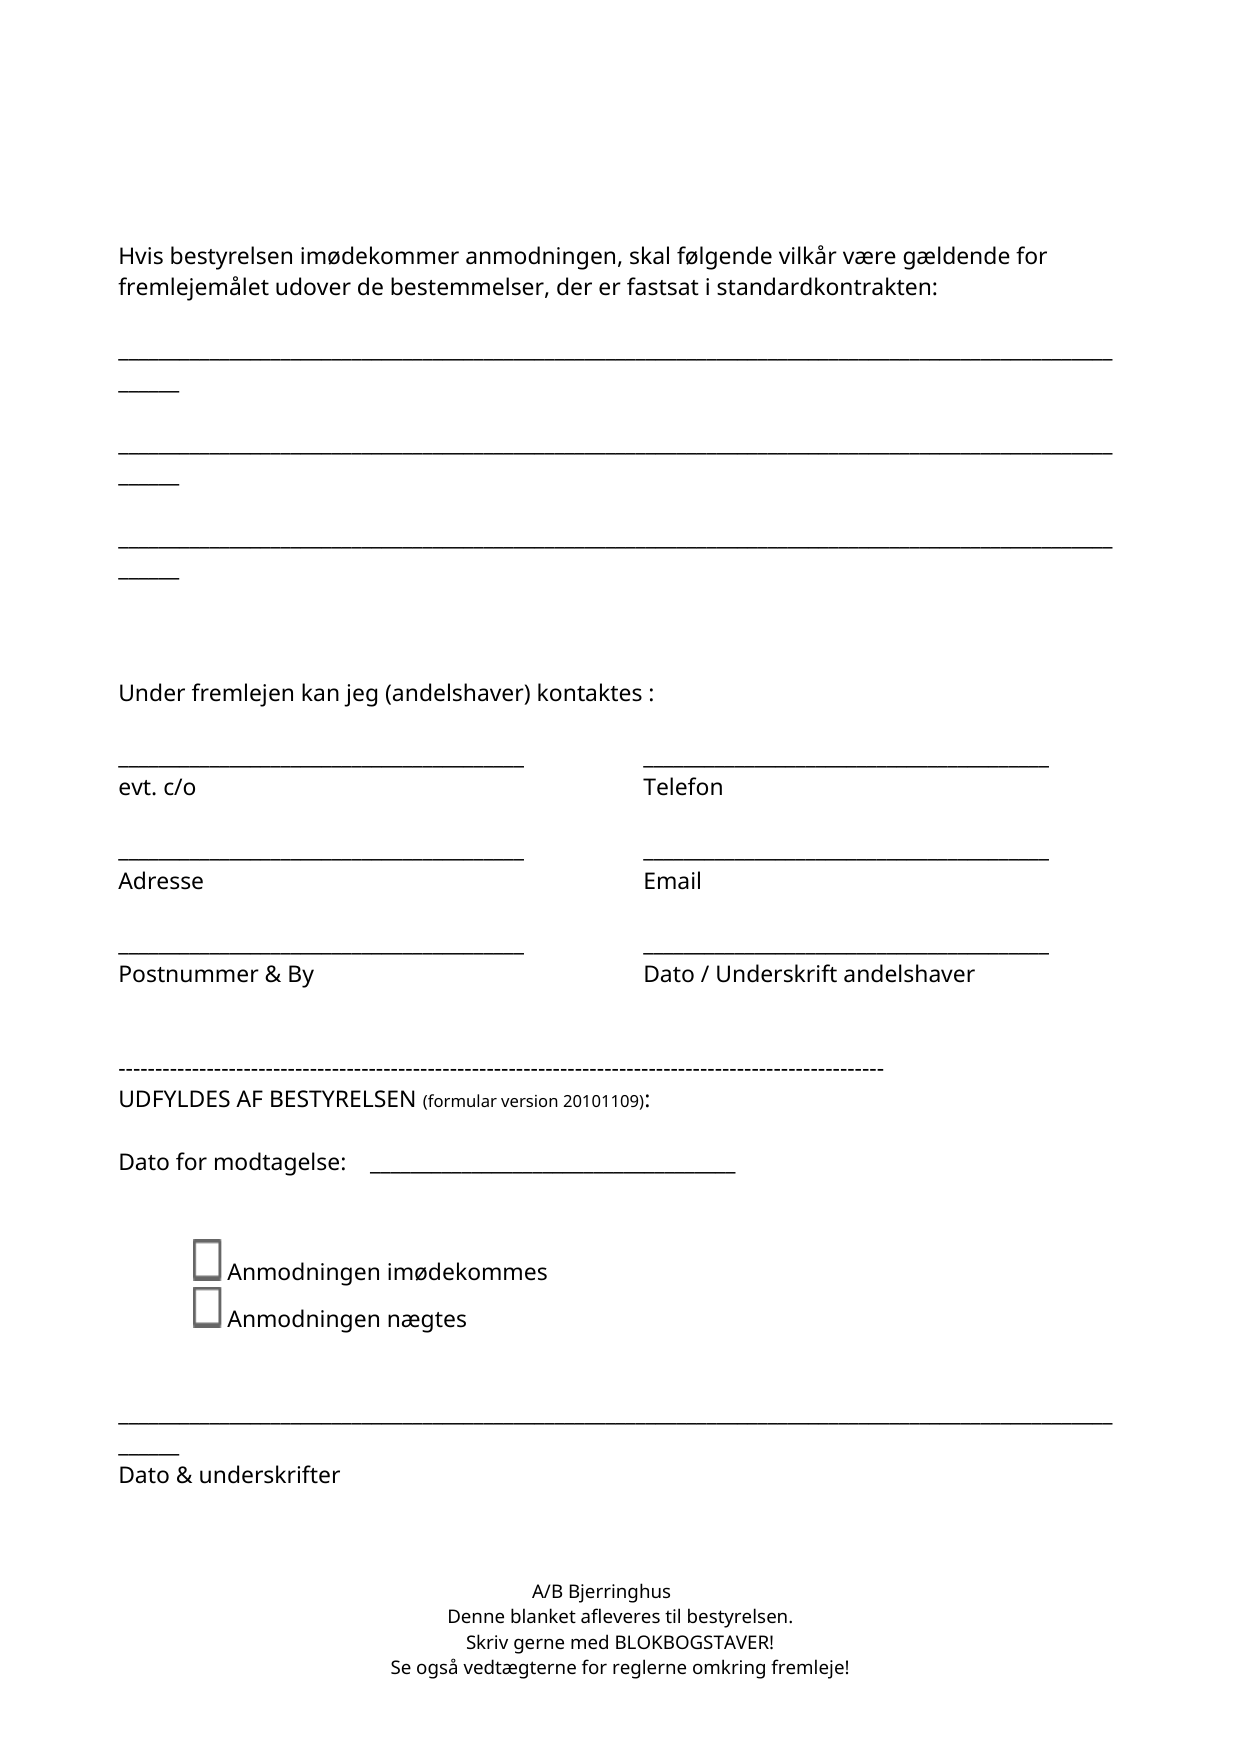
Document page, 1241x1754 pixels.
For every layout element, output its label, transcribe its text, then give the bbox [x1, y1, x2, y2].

text Postnummer & By Dato / Underskrift andelshaver [118, 958, 1122, 990]
text Dato for modtagelse: ____________________________________ [118, 1146, 1122, 1177]
text Anmodningen nægtes [193, 1287, 1122, 1334]
text ________________________________________________________________________________________________________ [118, 427, 1122, 490]
text ________________________________________________________________________________________________________ [118, 333, 1122, 396]
text Hvis bestyrelsen imødekommer anmodningen, skal følgende vilkår være gældende for fremlejemålet udover de bestemmelser, der er fastsat i standardkontrakten: [118, 240, 1122, 302]
picture [193, 1239, 222, 1281]
text ________________________________________ ________________________________________ [118, 833, 1122, 865]
text Under fremlejen kan jeg (andelshaver) kontaktes : [118, 677, 1122, 708]
picture [193, 1287, 222, 1328]
text ________________________________________________________________________________________________________ [118, 521, 1122, 583]
text ________________________________________________________________________________________________________ [118, 1397, 1122, 1459]
text Anmodningen imødekommes [193, 1240, 1122, 1287]
text ________________________________________ ________________________________________ [118, 927, 1122, 958]
text UDFYLDES AF BESTYRELSEN (formular version 20101109): [118, 1083, 1122, 1115]
text evt. c/o Telefon [118, 771, 1122, 802]
text -------------------------------------------------------------------------------------------------------- [118, 1052, 1122, 1083]
text Dato & underskrifter [118, 1459, 1122, 1491]
text ________________________________________ ________________________________________ [118, 740, 1122, 771]
text Adresse Email [118, 865, 1122, 896]
